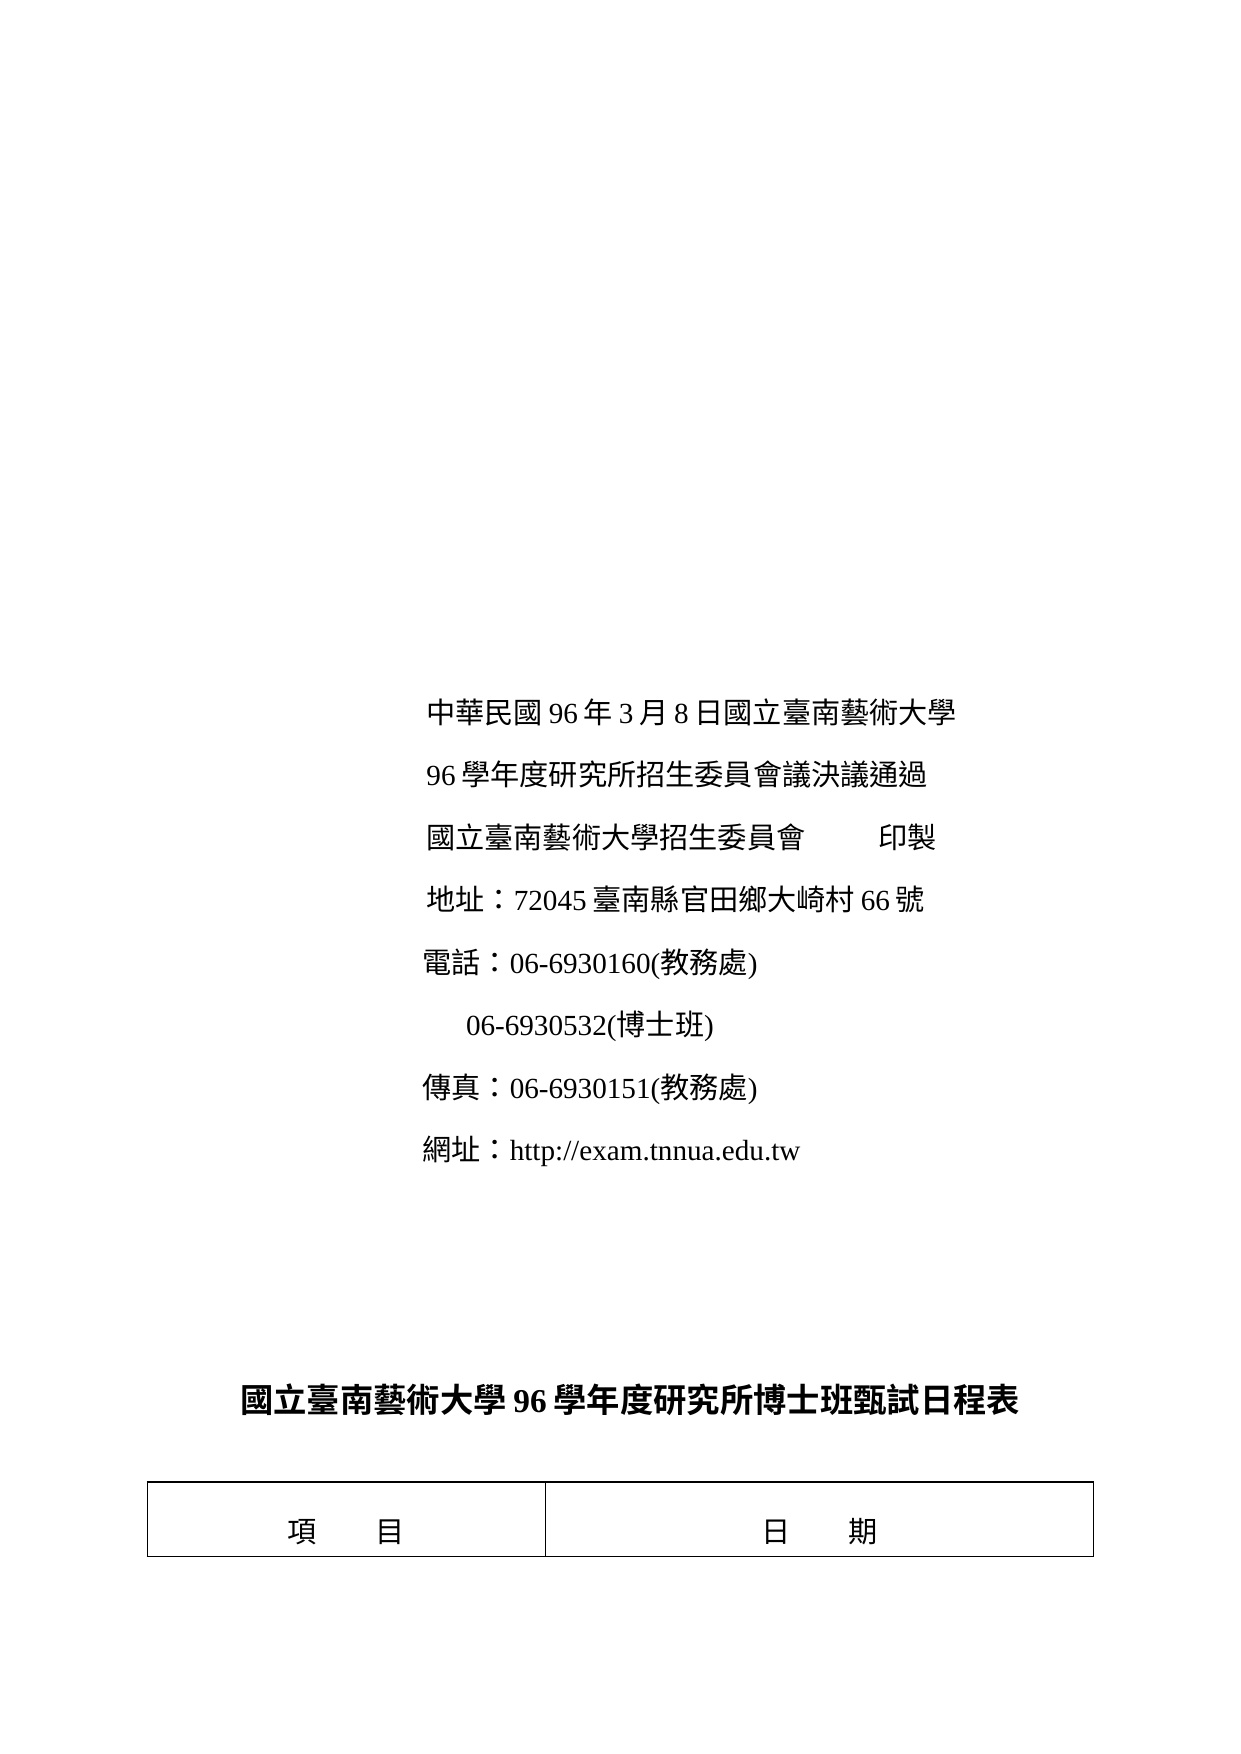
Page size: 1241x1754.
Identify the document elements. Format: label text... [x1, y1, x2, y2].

text 地址：72045臺南縣官田鄉大崎村66號 [110, 856, 1134, 919]
text 中華民國96年3月8日國立臺南藝術大學 [110, 669, 1134, 731]
text 電話：06-6930160(教務處) [106, 919, 1134, 981]
text 網址：http://exam.tnnua.edu.tw [106, 1106, 1134, 1169]
text 國立臺南藝術大學招生委員會 印製 [110, 794, 1134, 856]
text 國立臺南藝術大學96學年度研究所博士班甄試日程表 [106, 1356, 1134, 1419]
text 06-6930532(博士班) [106, 981, 1134, 1044]
table_header 項 目 [148, 1483, 545, 1556]
text 96學年度研究所招生委員會議決議通過 [111, 731, 1134, 794]
table_header 日 期 [546, 1483, 1093, 1556]
text 傳真：06-6930151(教務處) [106, 1044, 1134, 1106]
